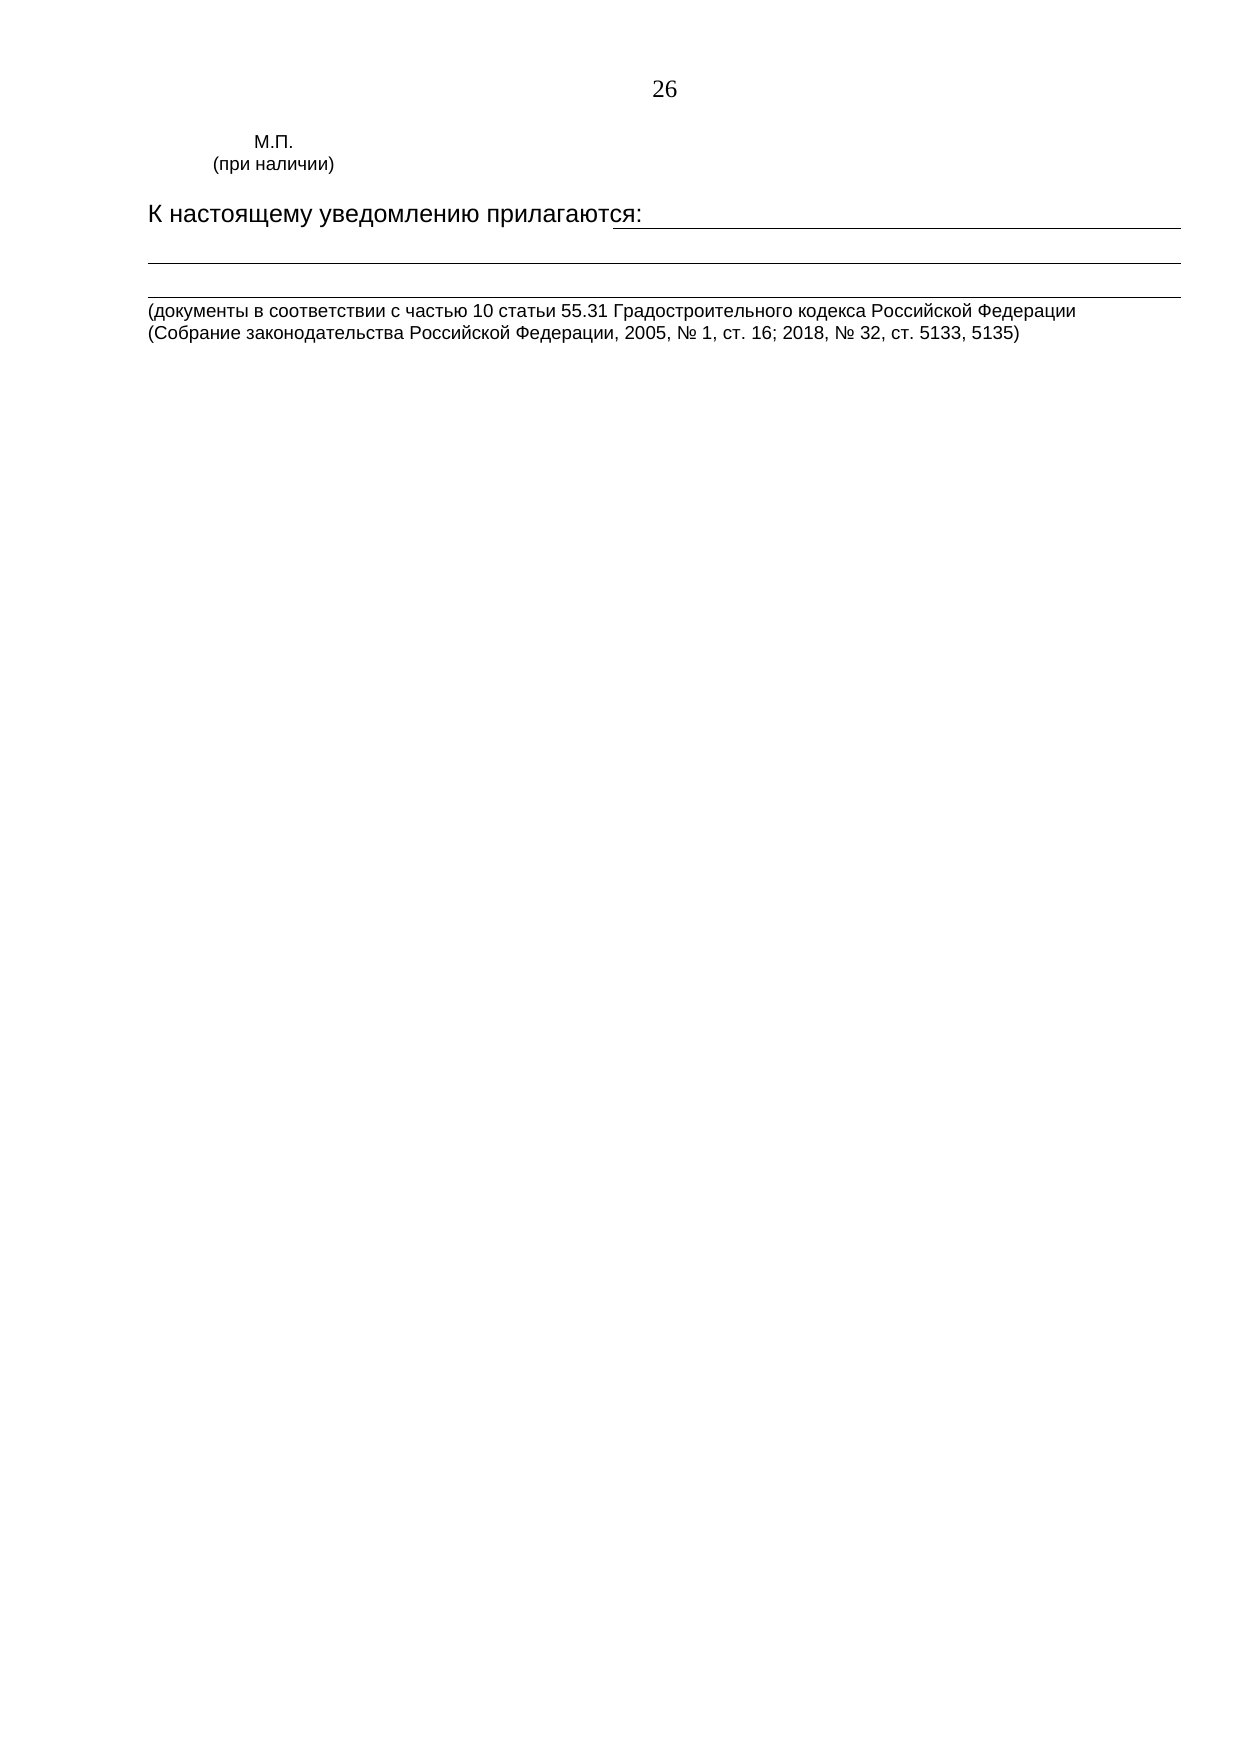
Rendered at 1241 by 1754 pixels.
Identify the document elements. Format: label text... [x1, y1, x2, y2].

text (Собрание законодательства Российской Федерации, 2005, № 1, ст. 16; 2018, № 32, ст. 5133, 5135) [148, 321, 1181, 343]
text М.П. (при наличии) [148, 131, 399, 174]
text К настоящему уведомлению прилагаются: [148, 199, 1181, 228]
text (документы в соответствии с частью 10 статьи 55.31 Градостроительного кодекса Российской Федерации [148, 298, 1181, 321]
